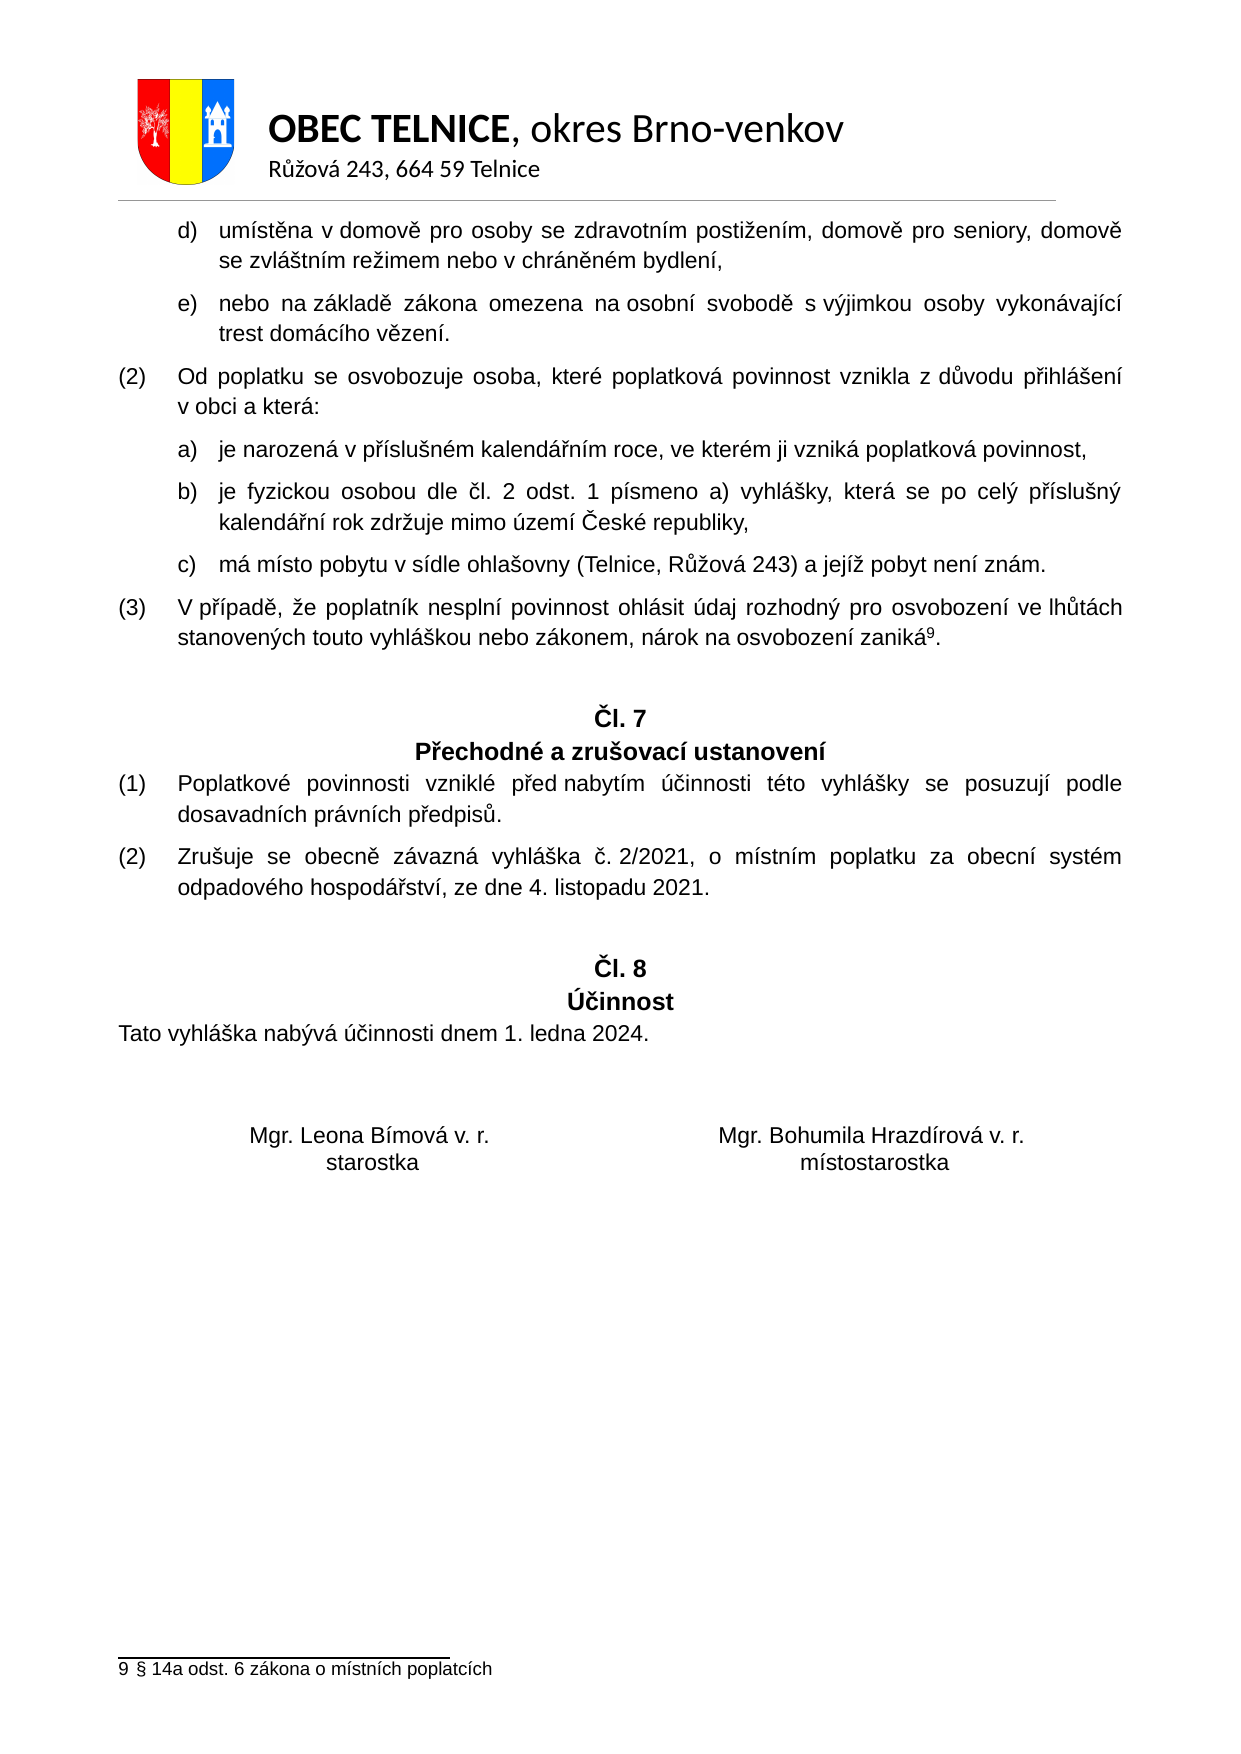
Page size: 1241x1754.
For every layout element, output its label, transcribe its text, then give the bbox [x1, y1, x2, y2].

list nebo na základě zákona omezena na osobní svobodě s výjimkou osoby vykonávající trest domácího vězení. [177, 290, 1122, 346]
list Od poplatku se osvobozuje osoba, které poplatková povinnost vznikla z důvodu přihlášení v obci a která: [118, 363, 1122, 419]
subtitle Čl. 7 Přechodné a zrušovací ustanovení [118, 704, 1122, 766]
list je fyzickou osobou dle čl. 2 odst. 1 písmeno a) vyhlášky, která se po celý příslušný kalendářní rok zdržuje mimo území České republiky, [177, 478, 1122, 535]
text Tato vyhláška nabývá účinnosti dnem 1. ledna 2024. [118, 1020, 1122, 1046]
list je narozená v příslušném kalendářním roce, ve kterém ji vzniká poplatková povinnost, [177, 436, 1122, 462]
list Zrušuje se obecně závazná vyhláška č. 2/2021, o místním poplatku za obecní systém odpadového hospodářství, ze dne 4. listopadu 2021. [118, 843, 1122, 900]
list V případě, že poplatník nesplní povinnost ohlásit údaj rozhodný pro osvobození ve lhůtách stanovených touto vyhláškou nebo zákonem, nárok na osvobození zaniká. [118, 594, 1122, 651]
list § 14a odst. 6 zákona o místních poplatcích [118, 1658, 1122, 1680]
list Poplatkové povinnosti vzniklé před nabytím účinnosti této vyhlášky se posuzují podle dosavadních právních předpisů. [118, 770, 1122, 827]
list má místo pobytu v sídle ohlašovny (Telnice, Růžová 243) a jejíž pobyt není znám. [177, 551, 1122, 578]
list umístěna v domově pro osoby se zdravotním postižením, domově pro seniory, domově se zvláštním režimem nebo v chráněném bydlení, [177, 217, 1122, 273]
table_header Mgr. Leona Bímová v. r. starostka [118, 1063, 620, 1181]
table_header Mgr. Bohumila Hrazdírová v. r. místostarostka [620, 1063, 1122, 1181]
subtitle Čl. 8 Účinnost [118, 954, 1122, 1016]
